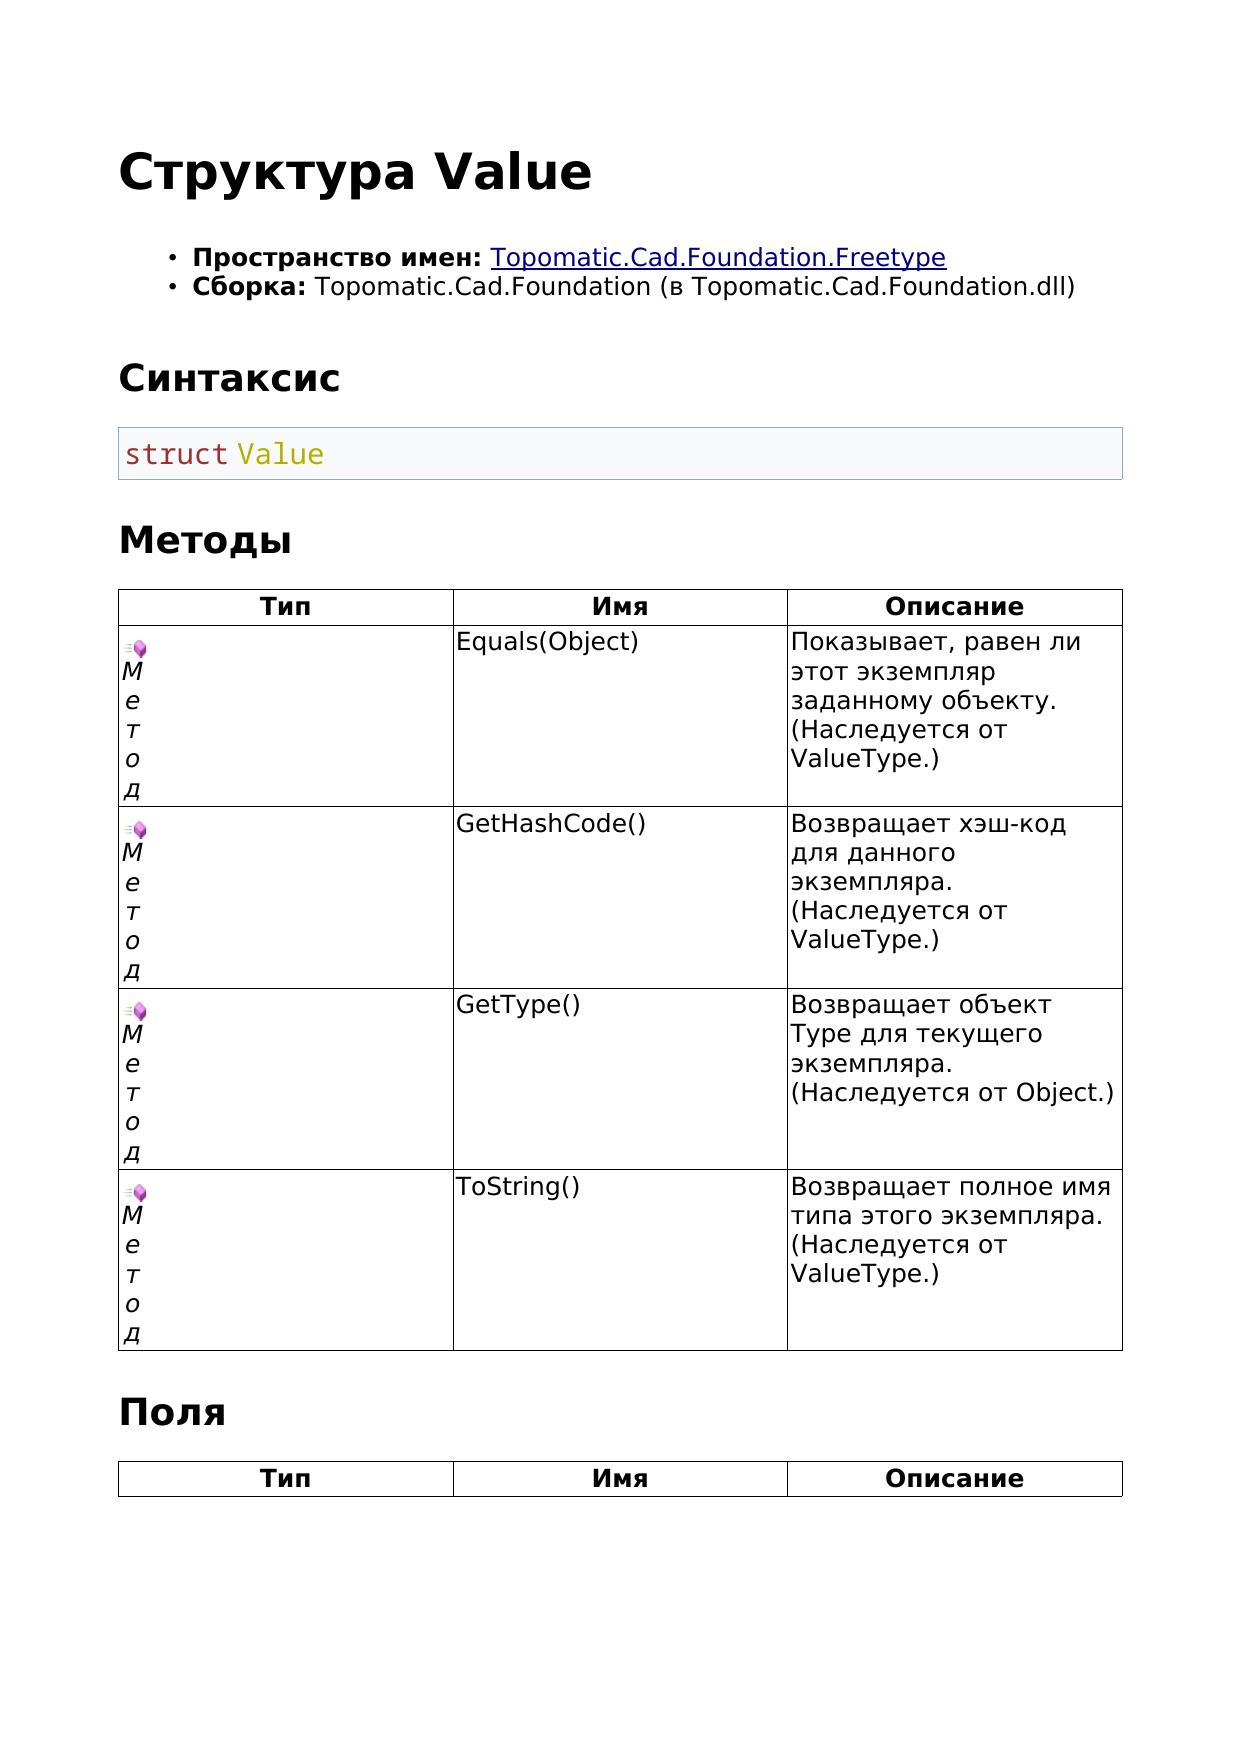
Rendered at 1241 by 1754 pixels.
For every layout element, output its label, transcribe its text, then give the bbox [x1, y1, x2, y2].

subtitle Структура Value [118, 143, 1122, 201]
table_cell Equals(Object) [454, 626, 787, 806]
table_cell Показывает, равен ли этот экземпляр заданному объекту. (Наследуется от ValueType.) [788, 626, 1122, 806]
table_cell [119, 1170, 453, 1350]
table_header Тип [119, 1462, 453, 1496]
table_cell ToString() [454, 1170, 787, 1350]
list Пространство имен: Topomatic.Cad.Foundation.Freetype [177, 243, 1122, 272]
subtitle Поля [118, 1390, 1122, 1434]
picture [121, 1184, 147, 1202]
picture [121, 640, 147, 658]
table_cell Возвращает полное имя типа этого экземпляра. (Наследуется от ValueType.) [788, 1170, 1122, 1350]
table_cell GetHashCode() [454, 807, 787, 987]
table_header struct Value [119, 428, 1122, 478]
picture [121, 821, 147, 839]
table_cell [119, 807, 453, 987]
table_cell Возвращает объект Type для текущего экземпляра. (Наследуется от Object.) [788, 989, 1122, 1169]
table_header Описание [788, 1462, 1122, 1496]
table_header Тип [119, 590, 453, 624]
table_cell [119, 626, 453, 806]
subtitle Методы [118, 518, 1122, 562]
table_header Имя [454, 1462, 787, 1496]
table_cell GetType() [454, 989, 787, 1169]
table_cell Возвращает хэш-код для данного экземпляра. (Наследуется от ValueType.) [788, 807, 1122, 987]
picture [121, 1002, 147, 1021]
table_cell [119, 989, 453, 1169]
table_header Имя [454, 590, 787, 624]
table_header Описание [788, 590, 1122, 624]
list Сборка: Topomatic.Cad.Foundation (в Topomatic.Cad.Foundation.dll) [177, 272, 1122, 302]
subtitle Синтаксис [118, 356, 1122, 400]
